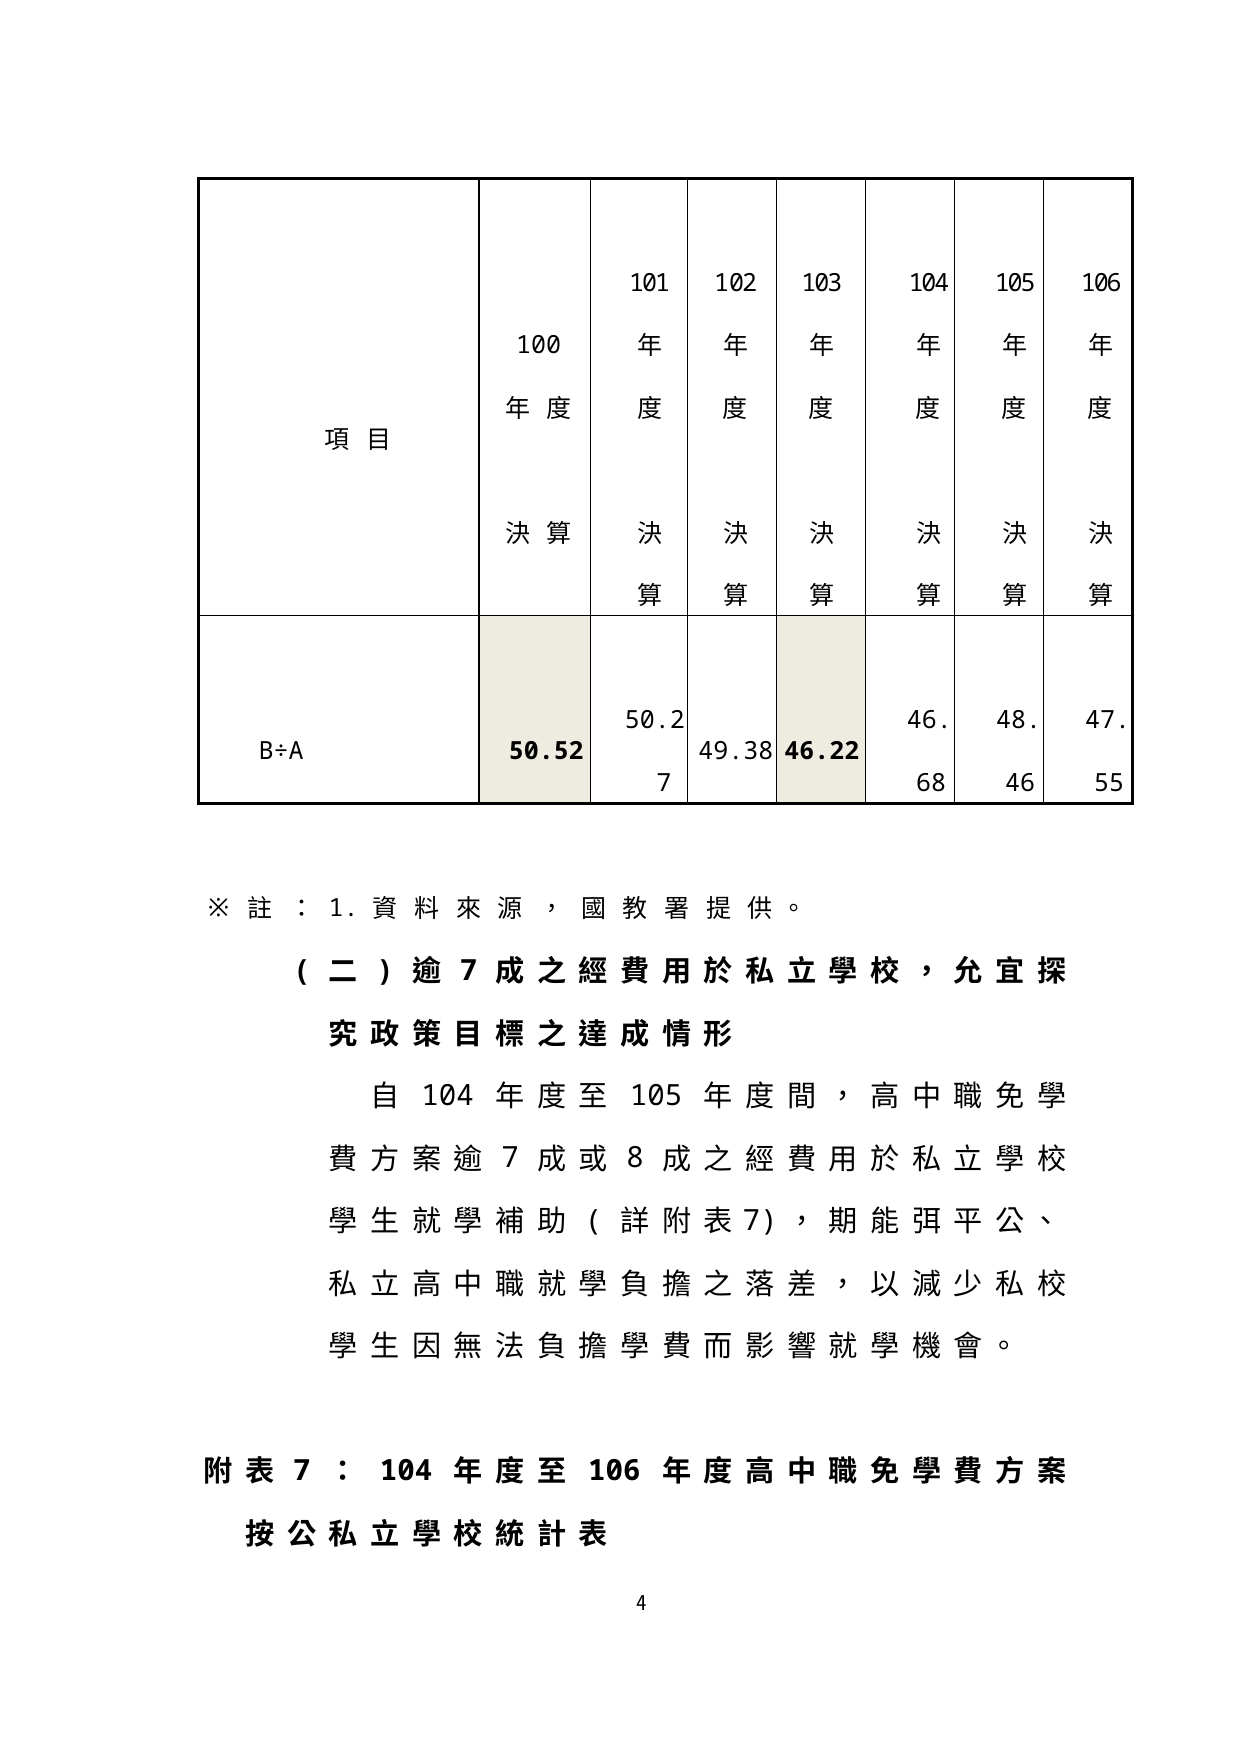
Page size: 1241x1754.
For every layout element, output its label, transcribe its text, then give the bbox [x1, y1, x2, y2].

table_cell 50.27 [591, 616, 687, 802]
table_header 102年度 決算 [688, 180, 776, 615]
text 附表7：104年度至106年度高中職免學費方案按公私立學校統計表 [153, 1427, 1072, 1552]
table_cell B÷A [200, 616, 478, 802]
table_header 101年度 決算 [591, 180, 687, 615]
table_header 105年度 決算 [955, 180, 1043, 615]
table_cell 49.38 [688, 616, 776, 802]
table_cell 47.55 [1044, 616, 1131, 802]
table_header 100年度 決算 [480, 180, 590, 615]
table_cell 46.68 [866, 616, 954, 802]
table_header 104年度 決算 [866, 180, 954, 615]
text (二)逾7成之經費用於私立學校，允宜探究政策目標之達成情形 [256, 927, 1072, 1052]
table_cell 46.22 [777, 616, 865, 802]
table_header 106年度 決算 [1044, 180, 1131, 615]
table_cell 50.52 [480, 616, 590, 802]
text ※註：1.資料來源，國教署提供。 [197, 865, 1072, 927]
table_cell 48.46 [955, 616, 1043, 802]
table_header 項目 [200, 180, 478, 615]
text 自104年度至105年度間，高中職免學費方案逾7成或8成之經費用於私立學校學生就學補助(詳附表7)，期能弭平公、私立高中職就學負擔之落差，以減少私校學生因無法負擔學費而影響就學機會。 [286, 1052, 1072, 1427]
table_header 103年度 決算 [777, 180, 865, 615]
